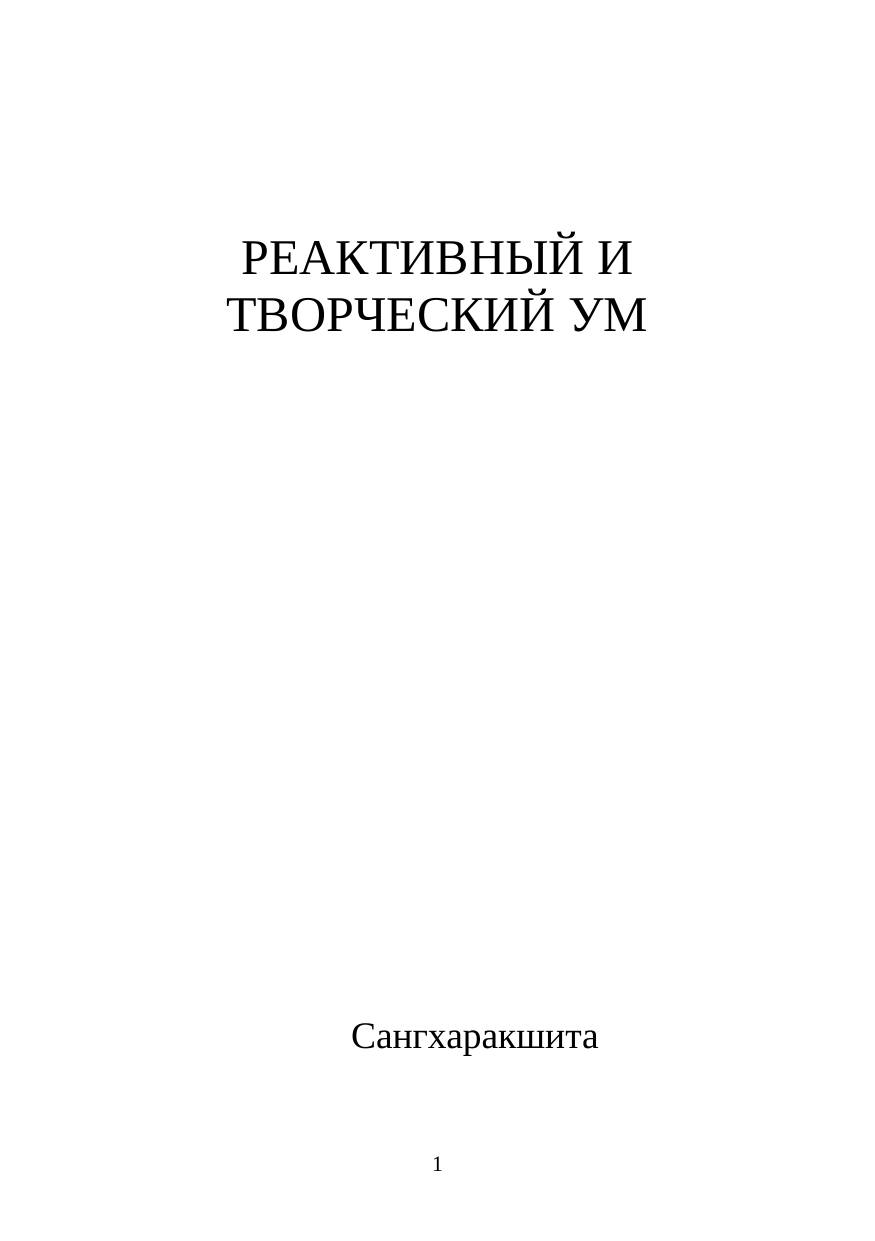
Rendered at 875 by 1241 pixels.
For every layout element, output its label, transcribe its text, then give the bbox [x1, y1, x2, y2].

text Сангхаракшита [142, 1013, 732, 1056]
subtitle РЕАКТИВНЫЙ И ТВОРЧЕСКИЙ УМ [142, 227, 732, 342]
